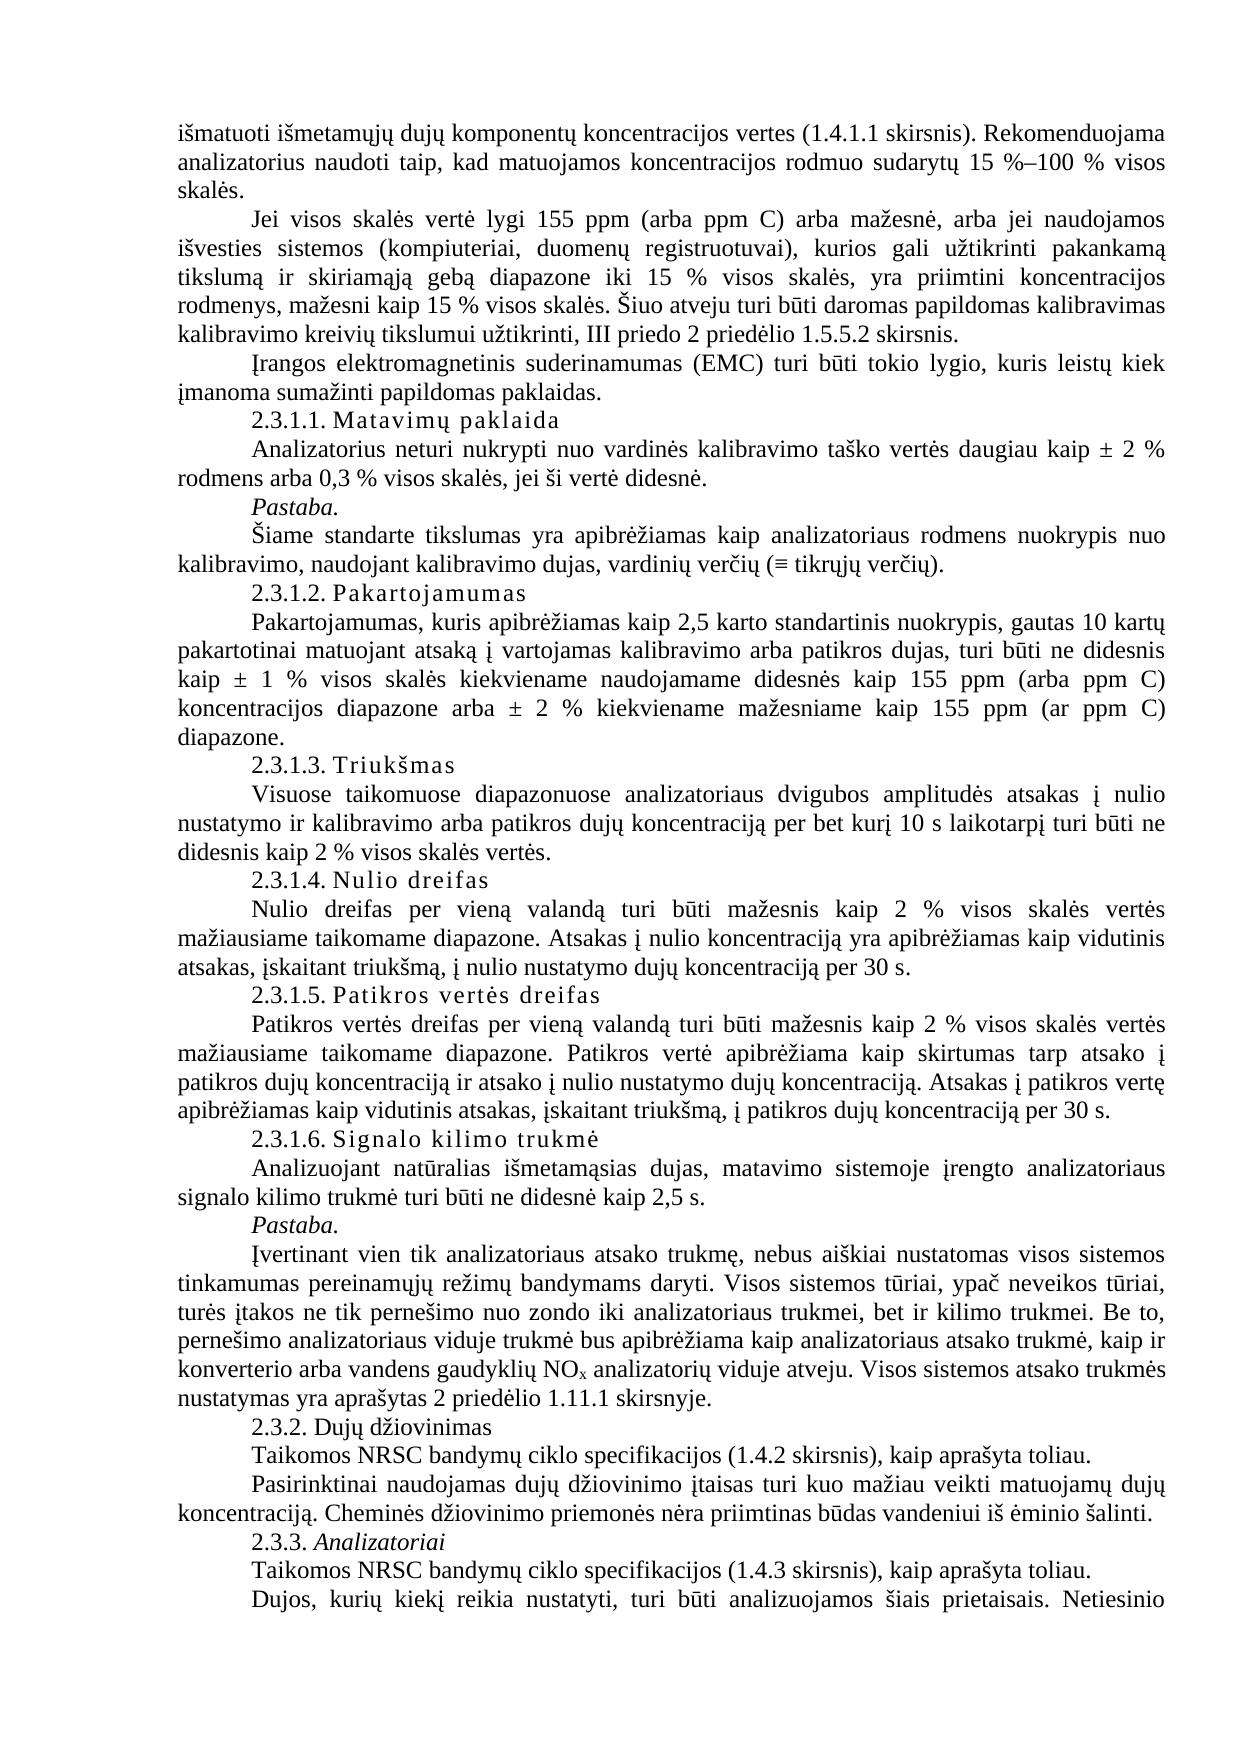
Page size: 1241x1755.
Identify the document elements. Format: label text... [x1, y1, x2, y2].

text 2.3.1.5. Patikros vertės dreifas [177, 981, 1166, 1009]
text 2.3.2. Dujų džiovinimas [177, 1412, 1166, 1441]
text Pasirinktinai naudojamas dujų džiovinimo įtaisas turi kuo mažiau veikti matuojamų dujų koncentraciją. Cheminės džiovinimo priemonės nėra priimtinas būdas vandeniui iš ėminio šalinti. [177, 1469, 1166, 1527]
text Visuose taikomuose diapazonuose analizatoriaus dvigubos amplitudės atsakas į nulio nustatymo ir kalibravimo arba patikros dujų koncentraciją per bet kurį 10 s laikotarpį turi būti ne didesnis kaip 2 % visos skalės vertės. [177, 779, 1166, 866]
text Taikomos NRSC bandymų ciklo specifikacijos (1.4.2 skirsnis), kaip aprašyta toliau. [177, 1441, 1166, 1469]
text 2.3.1.3. Triukšmas [177, 751, 1166, 779]
text Taikomos NRSC bandymų ciklo specifikacijos (1.4.3 skirsnis), kaip aprašyta toliau. [177, 1556, 1166, 1584]
text Dujos, kurių kiekį reikia nustatyti, turi būti analizuojamos šiais prietaisais. Netiesinio [177, 1584, 1166, 1613]
text 2.3.1.6. Signalo kilimo trukmė [177, 1124, 1166, 1153]
text Patikros vertės dreifas per vieną valandą turi būti mažesnis kaip 2 % visos skalės vertės mažiausiame taikomame diapazone. Patikros vertė apibrėžiama kaip skirtumas tarp atsako į patikros dujų koncentraciją ir atsako į nulio nustatymo dujų koncentraciją. Atsakas į patikros vertę apibrėžiamas kaip vidutinis atsakas, įskaitant triukšmą, į patikros dujų koncentraciją per 30 s. [177, 1009, 1166, 1124]
text Analizuojant natūralias išmetamąsias dujas, matavimo sistemoje įrengto analizatoriaus signalo kilimo trukmė turi būti ne didesnė kaip 2,5 s. [177, 1153, 1166, 1211]
text 2.3.1.4. Nulio dreifas [177, 866, 1166, 894]
text Šiame standarte tikslumas yra apibrėžiamas kaip analizatoriaus rodmens nuokrypis nuo kalibravimo, naudojant kalibravimo dujas, vardinių verčių (≡ tikrųjų verčių). [177, 521, 1166, 578]
text 2.3.3. Analizatoriai [177, 1527, 1166, 1556]
text 2.3.1.1. Matavimų paklaida [177, 406, 1166, 434]
text Pakartojamumas, kuris apibrėžiamas kaip 2,5 karto standartinis nuokrypis, gautas 10 kartų pakartotinai matuojant atsaką į vartojamas kalibravimo arba patikros dujas, turi būti ne didesnis kaip ± 1 % visos skalės kiekviename naudojamame didesnės kaip 155 ppm (arba ppm C) koncentracijos diapazone arba ± 2 % kiekviename mažesniame kaip 155 ppm (ar ppm C) diapazone. [177, 607, 1166, 751]
text išmatuoti išmetamųjų dujų komponentų koncentracijos vertes (1.4.1.1 skirsnis). Rekomenduojama analizatorius naudoti taip, kad matuojamos koncentracijos rodmuo sudarytų 15 %–100 % visos skalės. [177, 118, 1166, 204]
text Jei visos skalės vertė lygi 155 ppm (arba ppm C) arba mažesnė, arba jei naudojamos išvesties sistemos (kompiuteriai, duomenų registruotuvai), kurios gali užtikrinti pakankamą tikslumą ir skiriamąją gebą diapazone iki 15 % visos skalės, yra priimtini koncentracijos rodmenys, mažesni kaip 15 % visos skalės. Šiuo atveju turi būti daromas papildomas kalibravimas kalibravimo kreivių tikslumui užtikrinti, III priedo 2 priedėlio 1.5.5.2 skirsnis. [177, 204, 1166, 348]
text 2.3.1.2. Pakartojamumas [177, 578, 1166, 607]
text Įvertinant vien tik analizatoriaus atsako trukmę, nebus aiškiai nustatomas visos sistemos tinkamumas pereinamųjų režimų bandymams daryti. Visos sistemos tūriai, ypač neveikos tūriai, turės įtakos ne tik pernešimo nuo zondo iki analizatoriaus trukmei, bet ir kilimo trukmei. Be to, pernešimo analizatoriaus viduje trukmė bus apibrėžiama kaip analizatoriaus atsako trukmė, kaip ir konverterio arba vandens gaudyklių NOx analizatorių viduje atveju. Visos sistemos atsako trukmės nustatymas yra aprašytas 2 priedėlio 1.11.1 skirsnyje. [177, 1239, 1166, 1412]
text Įrangos elektromagnetinis suderinamumas (EMC) turi būti tokio lygio, kuris leistų kiek įmanoma sumažinti papildomas paklaidas. [177, 348, 1166, 406]
text Pastaba. [177, 1211, 1166, 1239]
text Pastaba. [177, 492, 1166, 521]
text Nulio dreifas per vieną valandą turi būti mažesnis kaip 2 % visos skalės vertės mažiausiame taikomame diapazone. Atsakas į nulio koncentraciją yra apibrėžiamas kaip vidutinis atsakas, įskaitant triukšmą, į nulio nustatymo dujų koncentraciją per 30 s. [177, 894, 1166, 981]
text Analizatorius neturi nukrypti nuo vardinės kalibravimo taško vertės daugiau kaip ± 2 % rodmens arba 0,3 % visos skalės, jei ši vertė didesnė. [177, 434, 1166, 492]
